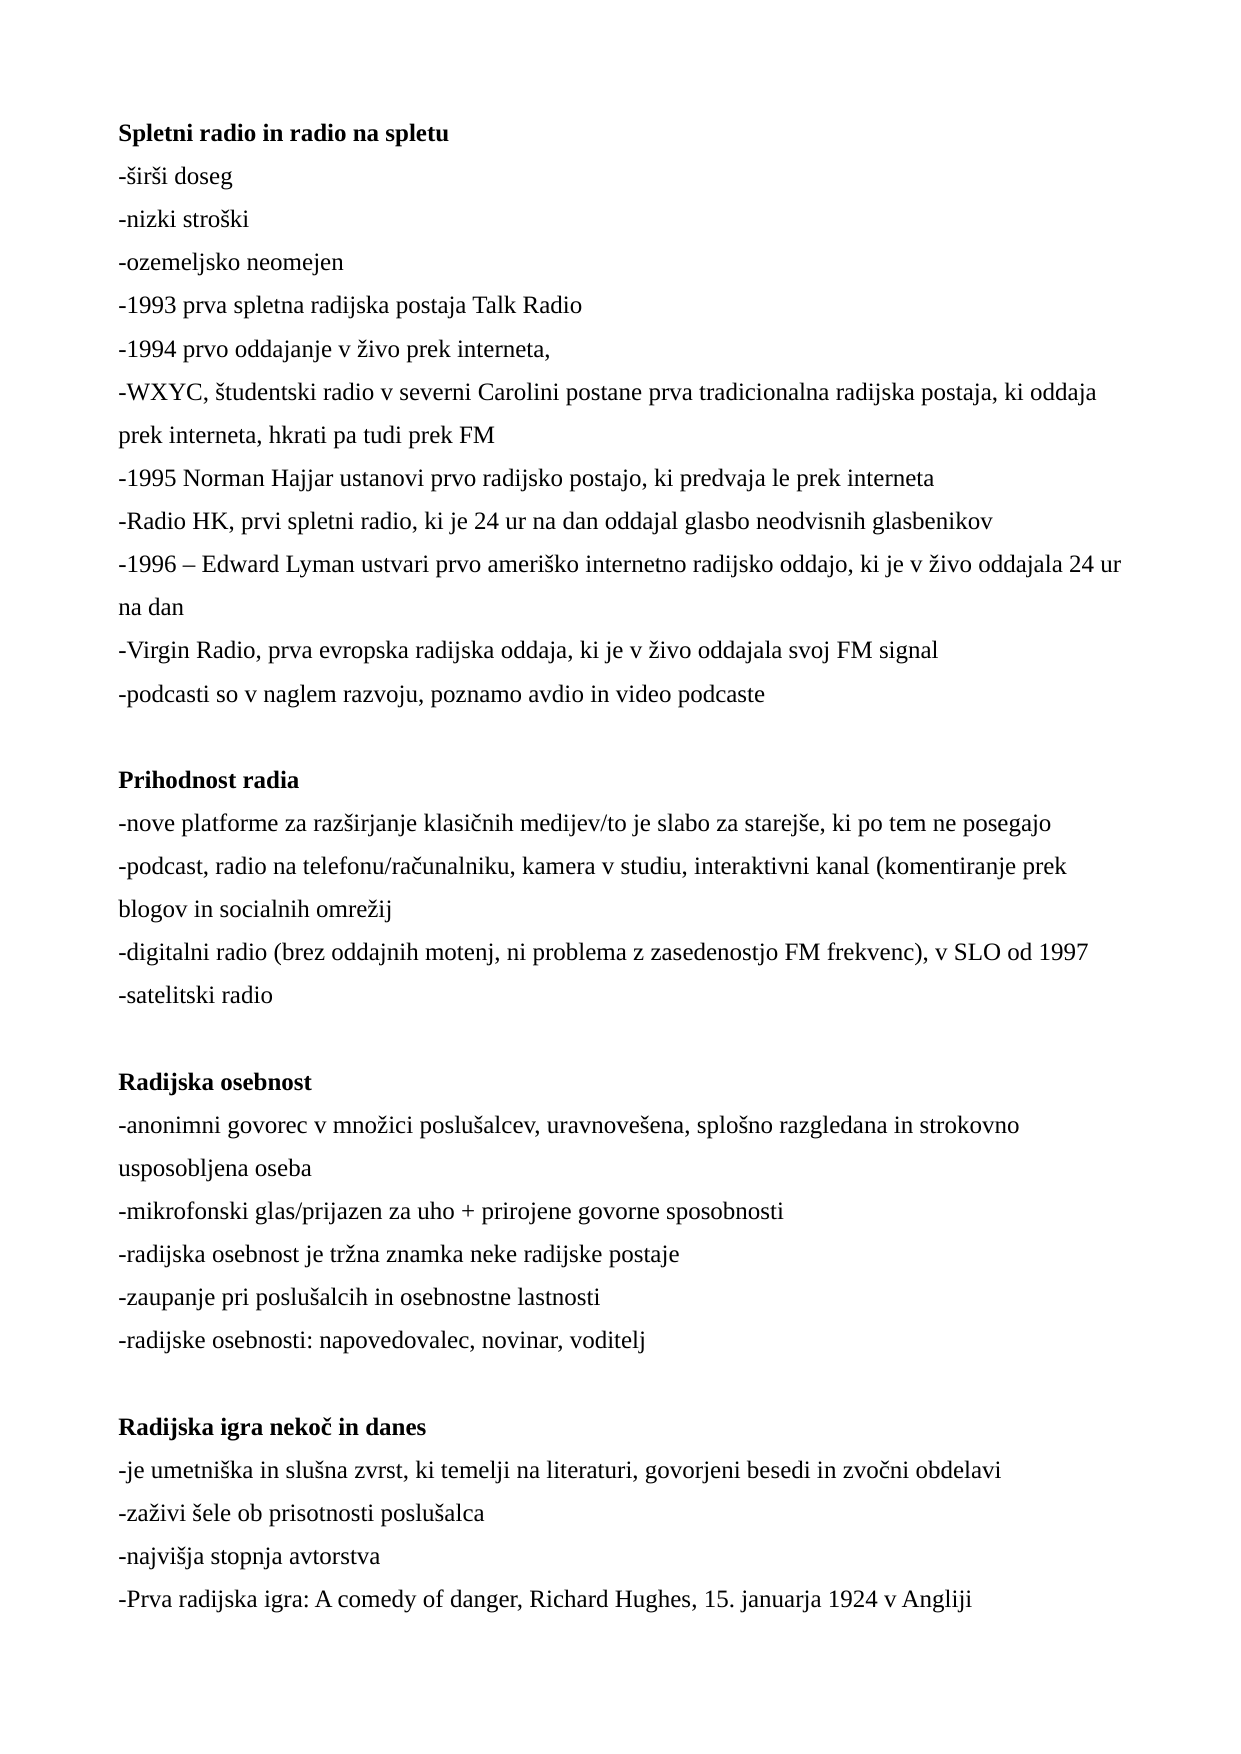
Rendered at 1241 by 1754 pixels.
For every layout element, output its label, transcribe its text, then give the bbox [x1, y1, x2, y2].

text -ozemeljsko neomejen [118, 247, 1122, 276]
text -nizki stroški [118, 204, 1122, 233]
text -najvišja stopnja avtorstva [118, 1541, 1122, 1570]
text -1996 – Edward Lyman ustvari prvo ameriško internetno radijsko oddajo, ki je v živo oddajala 24 ur na dan [118, 549, 1122, 621]
text -radijska osebnost je tržna znamka neke radijske postaje [118, 1239, 1122, 1268]
text Spletni radio in radio na spletu [118, 118, 1122, 147]
text Radijska osebnost [118, 1067, 1122, 1096]
text -Virgin Radio, prva evropska radijska oddaja, ki je v živo oddajala svoj FM signal [118, 636, 1122, 664]
text -radijske osebnosti: napovedovalec, novinar, voditelj [118, 1326, 1122, 1354]
text -mikrofonski glas/prijazen za uho + prirojene govorne sposobnosti [118, 1196, 1122, 1225]
text -satelitski radio [118, 981, 1122, 1009]
text -anonimni govorec v množici poslušalcev, uravnovešena, splošno razgledana in strokovno usposobljena oseba [118, 1110, 1122, 1182]
text -1995 Norman Hajjar ustanovi prvo radijsko postajo, ki predvaja le prek interneta [118, 463, 1122, 492]
text -nove platforme za razširjanje klasičnih medijev/to je slabo za starejše, ki po tem ne posegajo [118, 808, 1122, 837]
text -podcast, radio na telefonu/računalniku, kamera v studiu, interaktivni kanal (komentiranje prek blogov in socialnih omrežij [118, 851, 1122, 923]
text -Prva radijska igra: A comedy of danger, Richard Hughes, 15. januarja 1924 v Angliji [118, 1584, 1122, 1613]
text -Radio HK, prvi spletni radio, ki je 24 ur na dan oddajal glasbo neodvisnih glasbenikov [118, 506, 1122, 535]
text Radijska igra nekoč in danes [118, 1412, 1122, 1441]
text -podcasti so v naglem razvoju, poznamo avdio in video podcaste [118, 679, 1122, 707]
text -WXYC, študentski radio v severni Carolini postane prva tradicionalna radijska postaja, ki oddaja prek interneta, hkrati pa tudi prek FM [118, 377, 1122, 449]
text -1993 prva spletna radijska postaja Talk Radio [118, 291, 1122, 319]
text -1994 prvo oddajanje v živo prek interneta, [118, 334, 1122, 362]
text -širši doseg [118, 161, 1122, 190]
text -zaživi šele ob prisotnosti poslušalca [118, 1498, 1122, 1527]
text -digitalni radio (brez oddajnih motenj, ni problema z zasedenostjo FM frekvenc), v SLO od 1997 [118, 937, 1122, 966]
text -zaupanje pri poslušalcih in osebnostne lastnosti [118, 1282, 1122, 1311]
text -je umetniška in slušna zvrst, ki temelji na literaturi, govorjeni besedi in zvočni obdelavi [118, 1455, 1122, 1484]
text Prihodnost radia [118, 765, 1122, 794]
